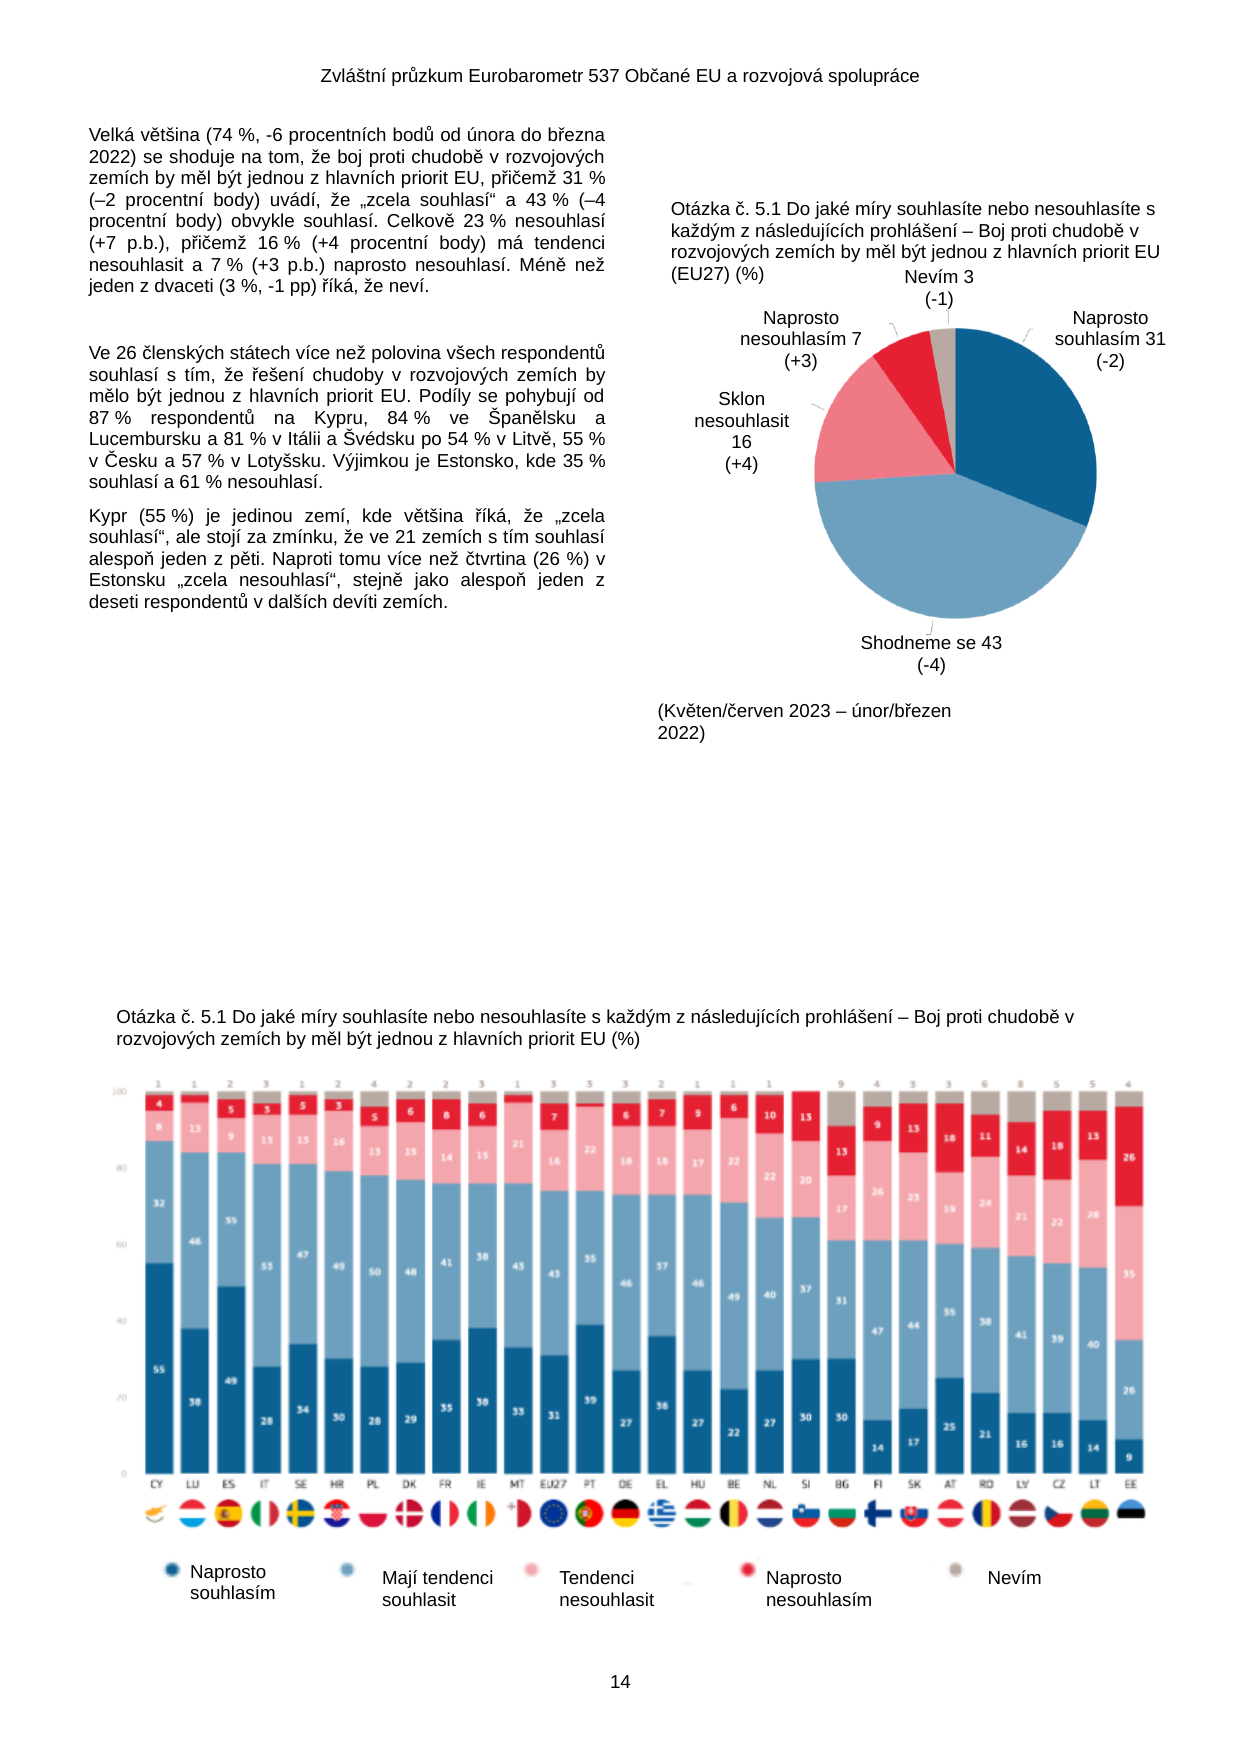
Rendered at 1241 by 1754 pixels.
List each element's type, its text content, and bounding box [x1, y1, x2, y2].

text Velká většina (74 %, -6 procentních bodů od února do března 2022) se shoduje na tom, že boj proti chudobě v rozvojových zemích by měl být jednou z hlavních priorit EU, přičemž 31 % (–2 procentní body) uvádí, že „zcela souhlasí“ a 43 % (–4 procentní body) obvykle souhlasí. Celkově 23 % nesouhlasí (+7 p.b.), přičemž 16 % (+4 procentní body) má tendenci nesouhlasit a 7 % (+3 p.b.) naprosto nesouhlasí. Méně než jeden z dvaceti (3 %, -1 pp) říká, že neví. [88, 124, 605, 296]
text Ve 26 členských státech více než polovina všech respondentů souhlasí s tím, že řešení chudoby v rozvojových zemích by mělo být jednou z hlavních priorit EU. Podíly se pohybují od 87 % respondentů na Kypru, 84 % ve Španělsku a Lucembursku a 81 % v Itálii a Švédsku po 54 % v Litvě, 55 % v Česku a 57 % v Lotyšsku. Výjimkou je Estonsko, kde 35 % souhlasí a 61 % nesouhlasí. [88, 342, 605, 493]
picture [145, 1544, 965, 1589]
text Kypr (55 %) je jedinou zemí, kde většina říká, že „zcela souhlasí“, ale stojí za zmínku, že ve 21 zemích s tím souhlasí alespoň jeden z pěti. Naproti tomu více než čtvrtina (26 %) v Estonsku „zcela nesouhlasí“, stejně jako alespoň jeden z deseti respondentů v dalších devíti zemích. [88, 504, 605, 612]
picture [787, 299, 1099, 639]
picture [101, 1072, 1150, 1540]
